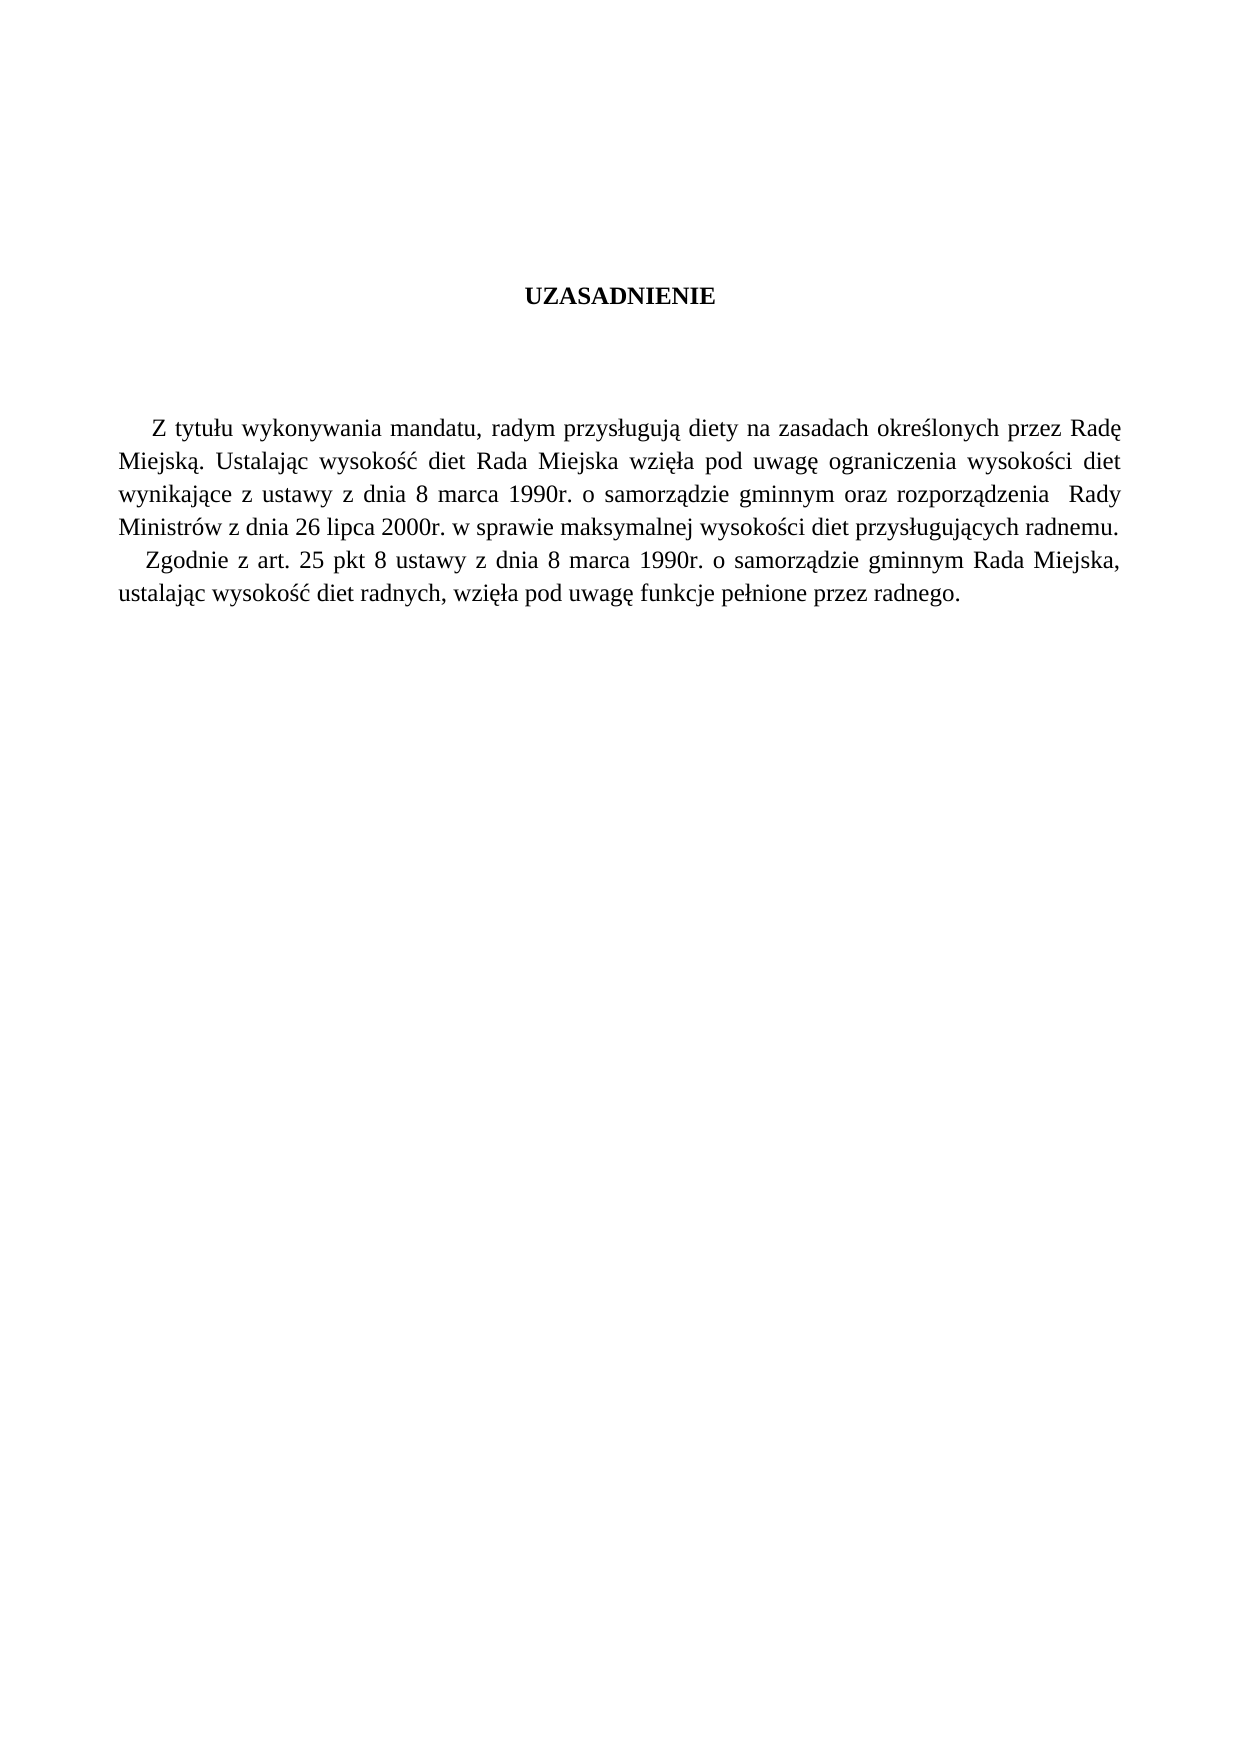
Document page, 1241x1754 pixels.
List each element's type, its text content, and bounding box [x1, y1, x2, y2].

text UZASADNIENIE [118, 281, 1122, 310]
text Zgodnie z art. 25 pkt 8 ustawy z dnia 8 marca 1990r. o samorządzie gminnym Rada Miejska, ustalając wysokość diet radnych, wzięła pod uwagę funkcje pełnione przez radnego. [118, 546, 1122, 607]
text Z tytułu wykonywania mandatu, radym przysługują diety na zasadach określonych przez Radę Miejską. Ustalając wysokość diet Rada Miejska wzięła pod uwagę ograniczenia wysokości diet wynikające z ustawy z dnia 8 marca 1990r. o samorządzie gminnym oraz rozporządzenia Rady Ministrów z dnia 26 lipca 2000r. w sprawie maksymalnej wysokości diet przysługujących radnemu. [118, 413, 1122, 541]
